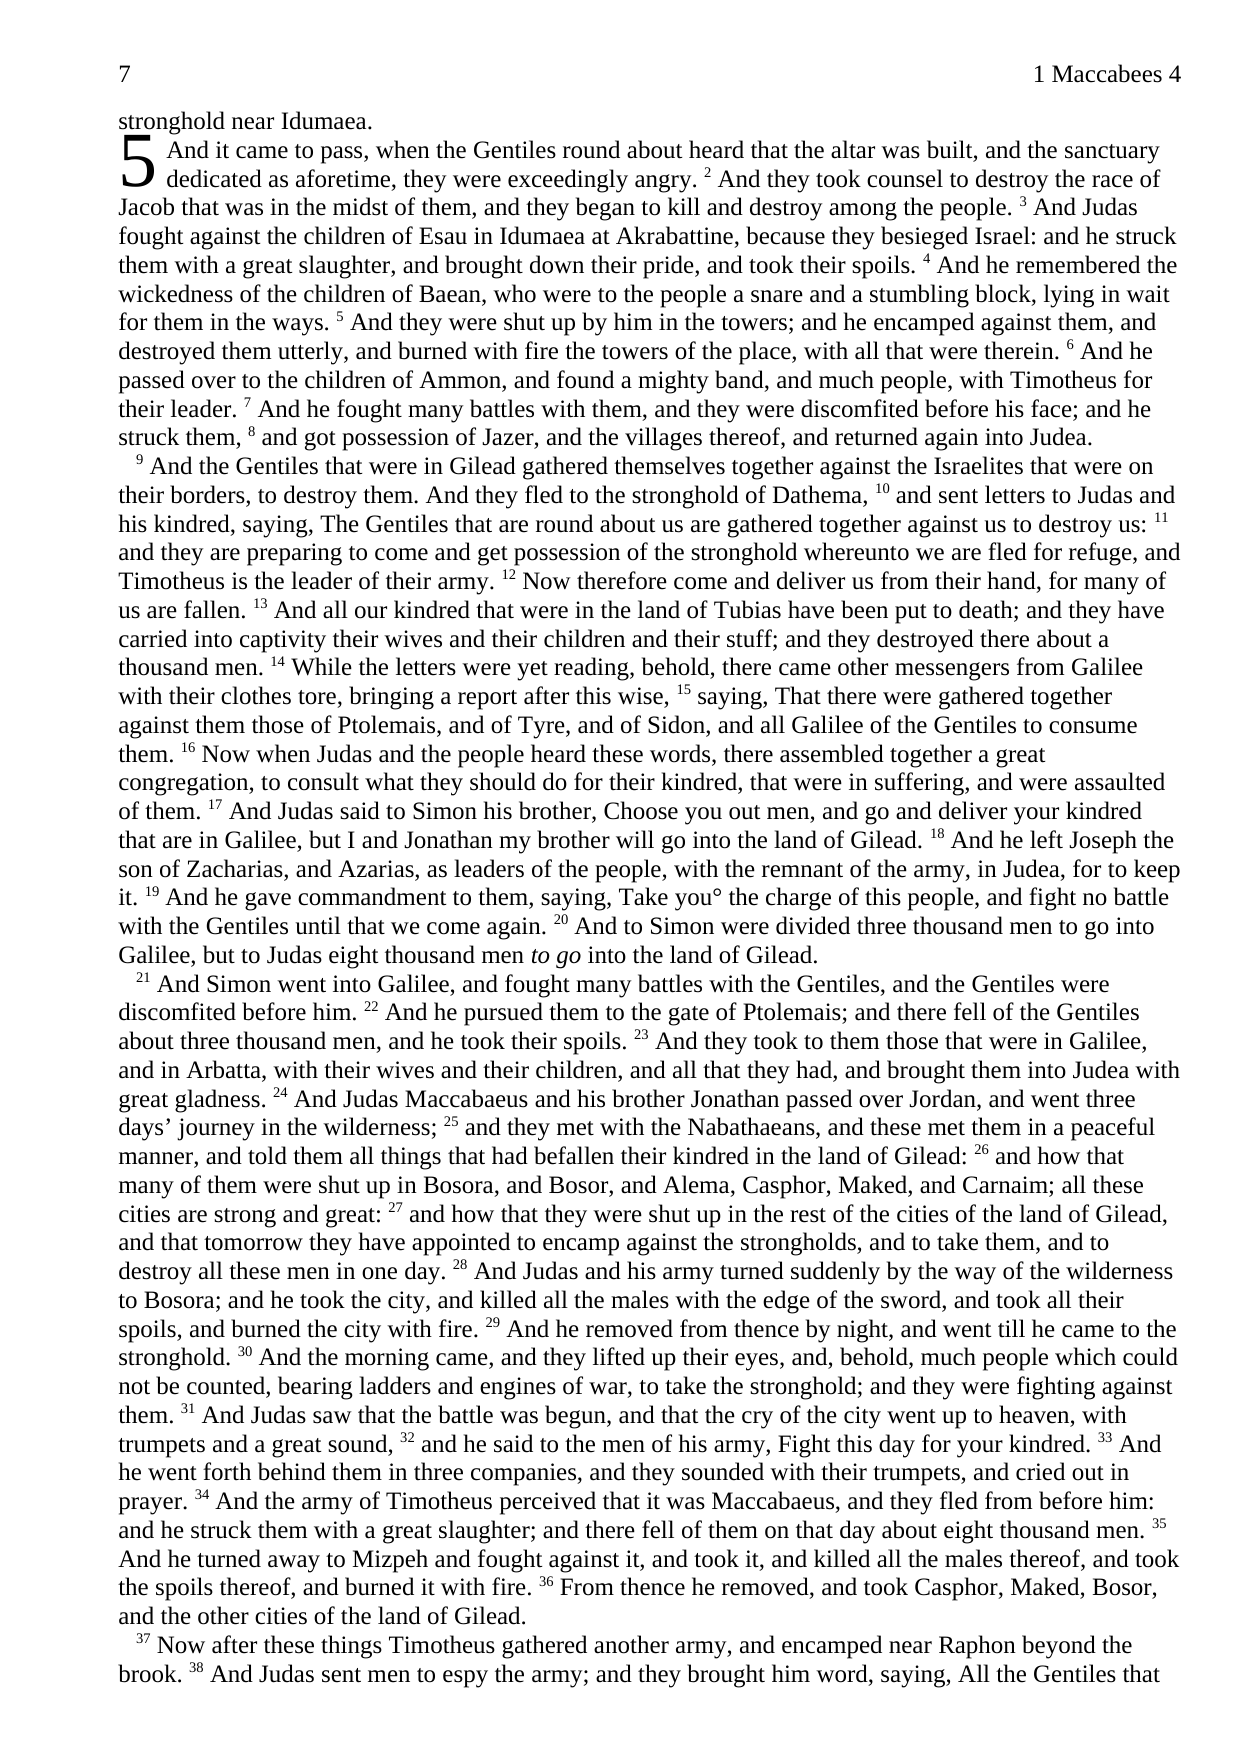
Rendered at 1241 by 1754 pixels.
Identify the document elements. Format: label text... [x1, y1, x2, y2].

text 37 Now after these things Timotheus gathered another army, and encamped near Raphon beyond the brook. 38 And Judas sent men to espy the army; and they brought him word, saying, All the Gentiles that [118, 1630, 1181, 1687]
text 9 And the Gentiles that were in Gilead gathered themselves together against the Israelites that were on their borders, to destroy them. And they fled to the stronghold of Dathema, 10 and sent letters to Judas and his kindred, saying, The Gentiles that are round about us are gathered together against us to destroy us: 11 and they are preparing to come and get possession of the stronghold whereunto we are fled for refuge, and Timotheus is the leader of their army. 12 Now therefore come and deliver us from their hand, for many of us are fallen. 13 And all our kindred that were in the land of Tubias have been put to death; and they have carried into captivity their wives and their children and their stuff; and they destroyed there about a thousand men. 14 While the letters were yet reading, behold, there came other messengers from Galilee with their clothes tore, bringing a report after this wise, 15 saying, That there were gathered together against them those of Ptolemais, and of Tyre, and of Sidon, and all Galilee of the Gentiles to consume them. 16 Now when Judas and the people heard these words, there assembled together a great congregation, to consult what they should do for their kindred, that were in suffering, and were assaulted of them. 17 And Judas said to Simon his brother, Choose you out men, and go and deliver your kindred that are in Galilee, but I and Jonathan my brother will go into the land of Gilead. 18 And he left Joseph the son of Zacharias, and Azarias, as leaders of the people, with the remnant of the army, in Judea, for to keep it. 19 And he gave commandment to them, saying, Take you° the charge of this people, and fight no battle with the Gentiles until that we come again. 20 And to Simon were divided three thousand men to go into Galilee, but to Judas eight thousand men to go into the land of Gilead. [118, 451, 1181, 969]
text stronghold near Idumaea. [118, 106, 1181, 135]
text 5And it came to pass, when the Gentiles round about heard that the altar was built, and the sanctuary dedicated as aforetime, they were exceedingly angry. 2 And they took counsel to destroy the race of Jacob that was in the midst of them, and they began to kill and destroy among the people. 3 And Judas fought against the children of Esau in Idumaea at Akrabattine, because they besieged Israel: and he struck them with a great slaughter, and brought down their pride, and took their spoils. 4 And he remembered the wickedness of the children of Baean, who were to the people a snare and a stumbling block, lying in wait for them in the ways. 5 And they were shut up by him in the towers; and he encamped against them, and destroyed them utterly, and burned with fire the towers of the place, with all that were therein. 6 And he passed over to the children of Ammon, and found a mighty band, and much people, with Timotheus for their leader. 7 And he fought many battles with them, and they were discomfited before his face; and he struck them, 8 and got possession of Jazer, and the villages thereof, and returned again into Judea. [118, 135, 1181, 451]
text 21 And Simon went into Galilee, and fought many battles with the Gentiles, and the Gentiles were discomfited before him. 22 And he pursued them to the gate of Ptolemais; and there fell of the Gentiles about three thousand men, and he took their spoils. 23 And they took to them those that were in Galilee, and in Arbatta, with their wives and their children, and all that they had, and brought them into Judea with great gladness. 24 And Judas Maccabaeus and his brother Jonathan passed over Jordan, and went three days’ journey in the wilderness; 25 and they met with the Nabathaeans, and these met them in a peaceful manner, and told them all things that had befallen their kindred in the land of Gilead: 26 and how that many of them were shut up in Bosora, and Bosor, and Alema, Casphor, Maked, and Carnaim; all these cities are strong and great: 27 and how that they were shut up in the rest of the cities of the land of Gilead, and that tomorrow they have appointed to encamp against the strongholds, and to take them, and to destroy all these men in one day. 28 And Judas and his army turned suddenly by the way of the wilderness to Bosora; and he took the city, and killed all the males with the edge of the sword, and took all their spoils, and burned the city with fire. 29 And he removed from thence by night, and went till he came to the stronghold. 30 And the morning came, and they lifted up their eyes, and, behold, much people which could not be counted, bearing ladders and engines of war, to take the stronghold; and they were fighting against them. 31 And Judas saw that the battle was begun, and that the cry of the city went up to heaven, with trumpets and a great sound, 32 and he said to the men of his army, Fight this day for your kindred. 33 And he went forth behind them in three companies, and they sounded with their trumpets, and cried out in prayer. 34 And the army of Timotheus perceived that it was Maccabaeus, and they fled from before him: and he struck them with a great slaughter; and there fell of them on that day about eight thousand men. 35 And he turned away to Mizpeh and fought against it, and took it, and killed all the males thereof, and took the spoils thereof, and burned it with fire. 36 From thence he removed, and took Casphor, Maked, Bosor, and the other cities of the land of Gilead. [118, 969, 1181, 1630]
